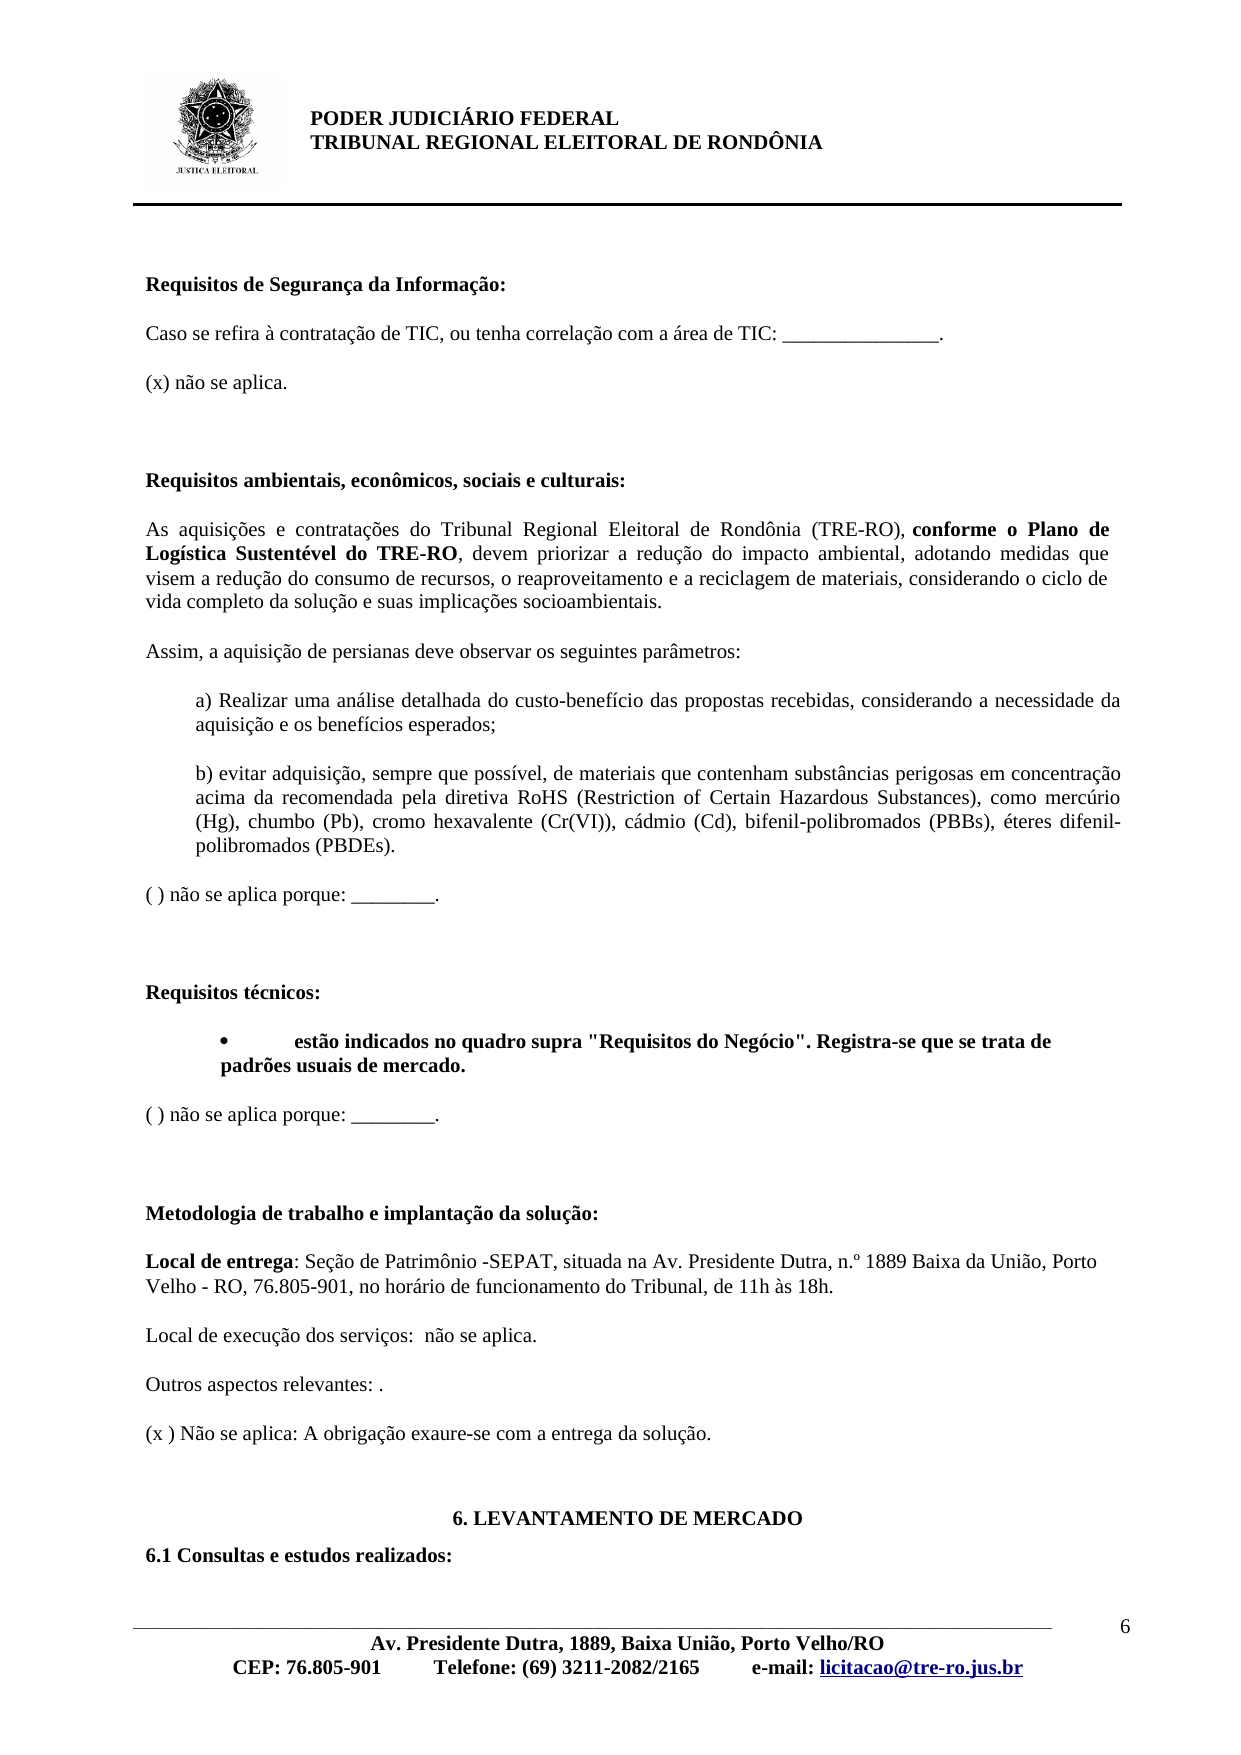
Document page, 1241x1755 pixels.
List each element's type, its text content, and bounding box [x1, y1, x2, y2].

text ( ) não se aplica porque: ________. [145, 882, 1110, 906]
text a) Realizar uma análise detalhada do custo-benefício das propostas recebidas, considerando a necessidade da aquisição e os benefícios esperados; [195, 688, 1122, 736]
text Requisitos de Segurança da Informação: [145, 272, 1110, 296]
text (x ) Não se aplica: A obrigação exaure-se com a entrega da solução. [145, 1421, 1110, 1445]
text b) evitar adquisição, sempre que possível, de materiais que contenham substâncias perigosas em concentração acima da recomendada pela diretiva RoHS (Restriction of Certain Hazardous Substances), como mercúrio (Hg), chumbo (Pb), cromo hexavalente (Cr(VI)), cádmio (Cd), bifenil-polibromados (PBBs), éteres difenil-polibromados (PBDEs). [195, 761, 1122, 857]
text Requisitos técnicos: [145, 980, 1110, 1004]
text 6. LEVANTAMENTO DE MERCADO [139, 1506, 1116, 1530]
text Local de execução dos serviços: não se aplica. [145, 1323, 1110, 1347]
text (x) não se aplica. [145, 370, 1110, 394]
text As aquisições e contratações do Tribunal Regional Eleitoral de Rondônia (TRE-RO), conforme o Plano de Logística Sustentével do TRE-RO, devem priorizar a redução do impacto ambiental, adotando medidas que visem a redução do consumo de recursos, o reaproveitamento e a reciclagem de materiais, considerando o ciclo de vida completo da solução e suas implicações socioambientais. [145, 517, 1110, 613]
text Requisitos ambientais, econômicos, sociais e culturais: [145, 468, 1110, 492]
text 6.1 Consultas e estudos realizados: [145, 1543, 1110, 1567]
text Metodologia de trabalho e implantação da solução: [145, 1200, 1110, 1224]
list estão indicados no quadro supra "Requisitos do Negócio". Registra-se que se trata de padrões usuais de mercado. [220, 1029, 1110, 1077]
text Local de entrega: Seção de Patrimônio -SEPAT, situada na Av. Presidente Dutra, n.º 1889 Baixa da União, Porto Velho - RO, 76.805-901, no horário de funcionamento do Tribunal, de 11h às 18h. [145, 1249, 1110, 1298]
text Caso se refira à contratação de TIC, ou tenha correlação com a área de TIC: _______________. [145, 321, 1110, 345]
text Assim, a aquisição de persianas deve observar os seguintes parâmetros: [145, 638, 1110, 663]
text ( ) não se aplica porque: ________. [145, 1102, 1110, 1126]
text Outros aspectos relevantes: . [145, 1372, 1110, 1396]
